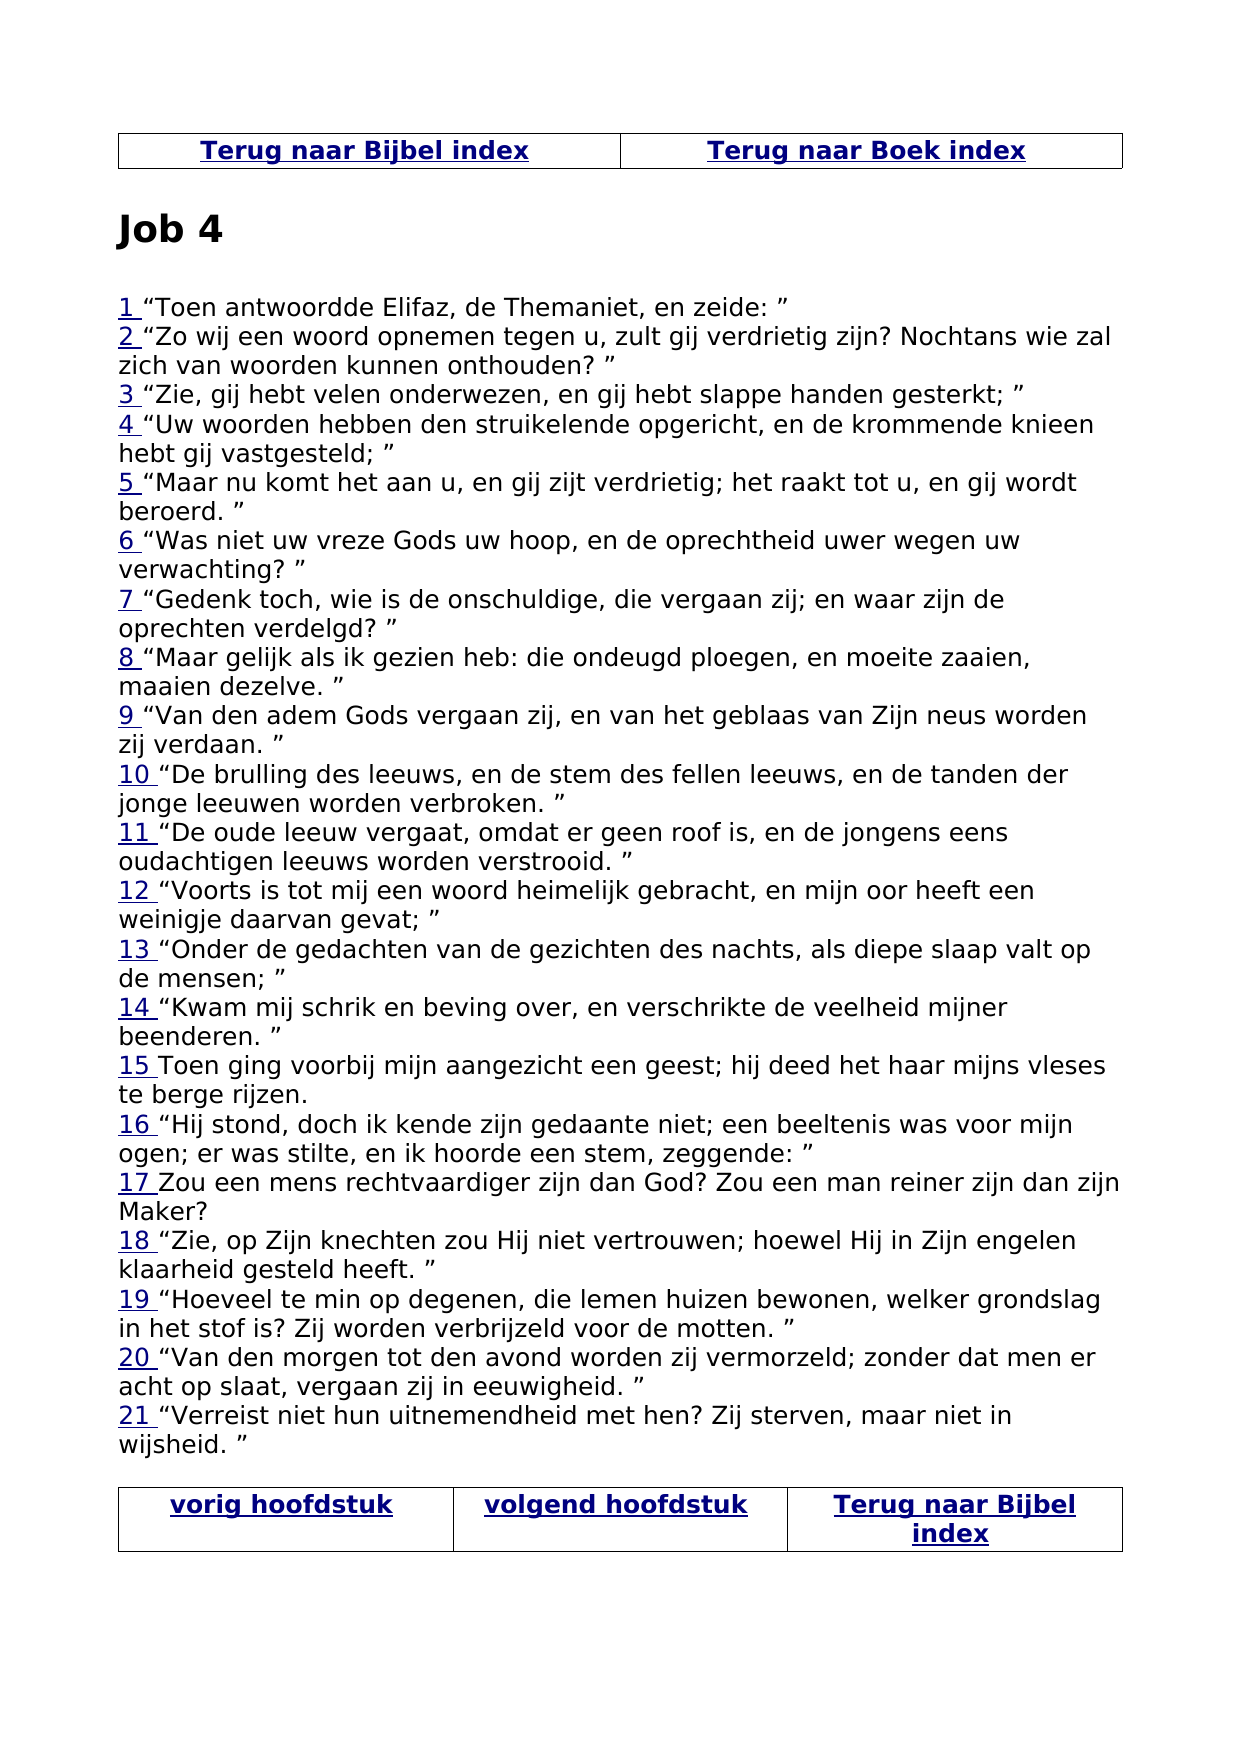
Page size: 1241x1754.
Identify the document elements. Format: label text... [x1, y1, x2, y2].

text 1 “Toen antwoordde Elifaz, de Themaniet, en zeide: ” 2 “Zo wij een woord opnemen tegen u, zult gij verdrietig zijn? Nochtans wie zal zich van woorden kunnen onthouden? ” 3 “Zie, gij hebt velen onderwezen, en gij hebt slappe handen gesterkt; ” 4 “Uw woorden hebben den struikelende opgericht, en de krommende knieen hebt gij vastgesteld; ” 5 “Maar nu komt het aan u, en gij zijt verdrietig; het raakt tot u, en gij wordt beroerd. ” 6 “Was niet uw vreze Gods uw hoop, en de oprechtheid uwer wegen uw verwachting? ” 7 “Gedenk toch, wie is de onschuldige, die vergaan zij; en waar zijn de oprechten verdelgd? ” 8 “Maar gelijk als ik gezien heb: die ondeugd ploegen, en moeite zaaien, maaien dezelve. ” 9 “Van den adem Gods vergaan zij, en van het geblaas van Zijn neus worden zij verdaan. ” 10 “De brulling des leeuws, en de stem des fellen leeuws, en de tanden der jonge leeuwen worden verbroken. ” 11 “De oude leeuw vergaat, omdat er geen roof is, en de jongens eens oudachtigen leeuws worden verstrooid. ” 12 “Voorts is tot mij een woord heimelijk gebracht, en mijn oor heeft een weinigje daarvan gevat; ” 13 “Onder de gedachten van de gezichten des nachts, als diepe slaap valt op de mensen; ” 14 “Kwam mij schrik en beving over, en verschrikte de veelheid mijner beenderen. ” 15 Toen ging voorbij mijn aangezicht een geest; hij deed het haar mijns vleses te berge rijzen. 16 “Hij stond, doch ik kende zijn gedaante niet; een beeltenis was voor mijn ogen; er was stilte, en ik hoorde een stem, zeggende: ” 17 Zou een mens rechtvaardiger zijn dan God? Zou een man reiner zijn dan zijn Maker? 18 “Zie, op Zijn knechten zou Hij niet vertrouwen; hoewel Hij in Zijn engelen klaarheid gesteld heeft. ” 19 “Hoeveel te min op degenen, die lemen huizen bewonen, welker grondslag in het stof is? Zij worden verbrijzeld voor de motten. ” 20 “Van den morgen tot den avond worden zij vermorzeld; zonder dat men er acht op slaat, vergaan zij in eeuwigheid. ” 21 “Verreist niet hun uitnemendheid met hen? Zij sterven, maar niet in wijsheid. ” [118, 264, 1122, 1460]
table_header volgend hoofdstuk [454, 1488, 787, 1551]
table_header Terug naar Bijbel index [119, 134, 620, 168]
table_header Terug naar Bijbel index [788, 1488, 1122, 1551]
subtitle Job 4 [118, 208, 1122, 252]
table_header Terug naar Boek index [621, 134, 1122, 168]
table_header vorig hoofdstuk [119, 1488, 453, 1551]
